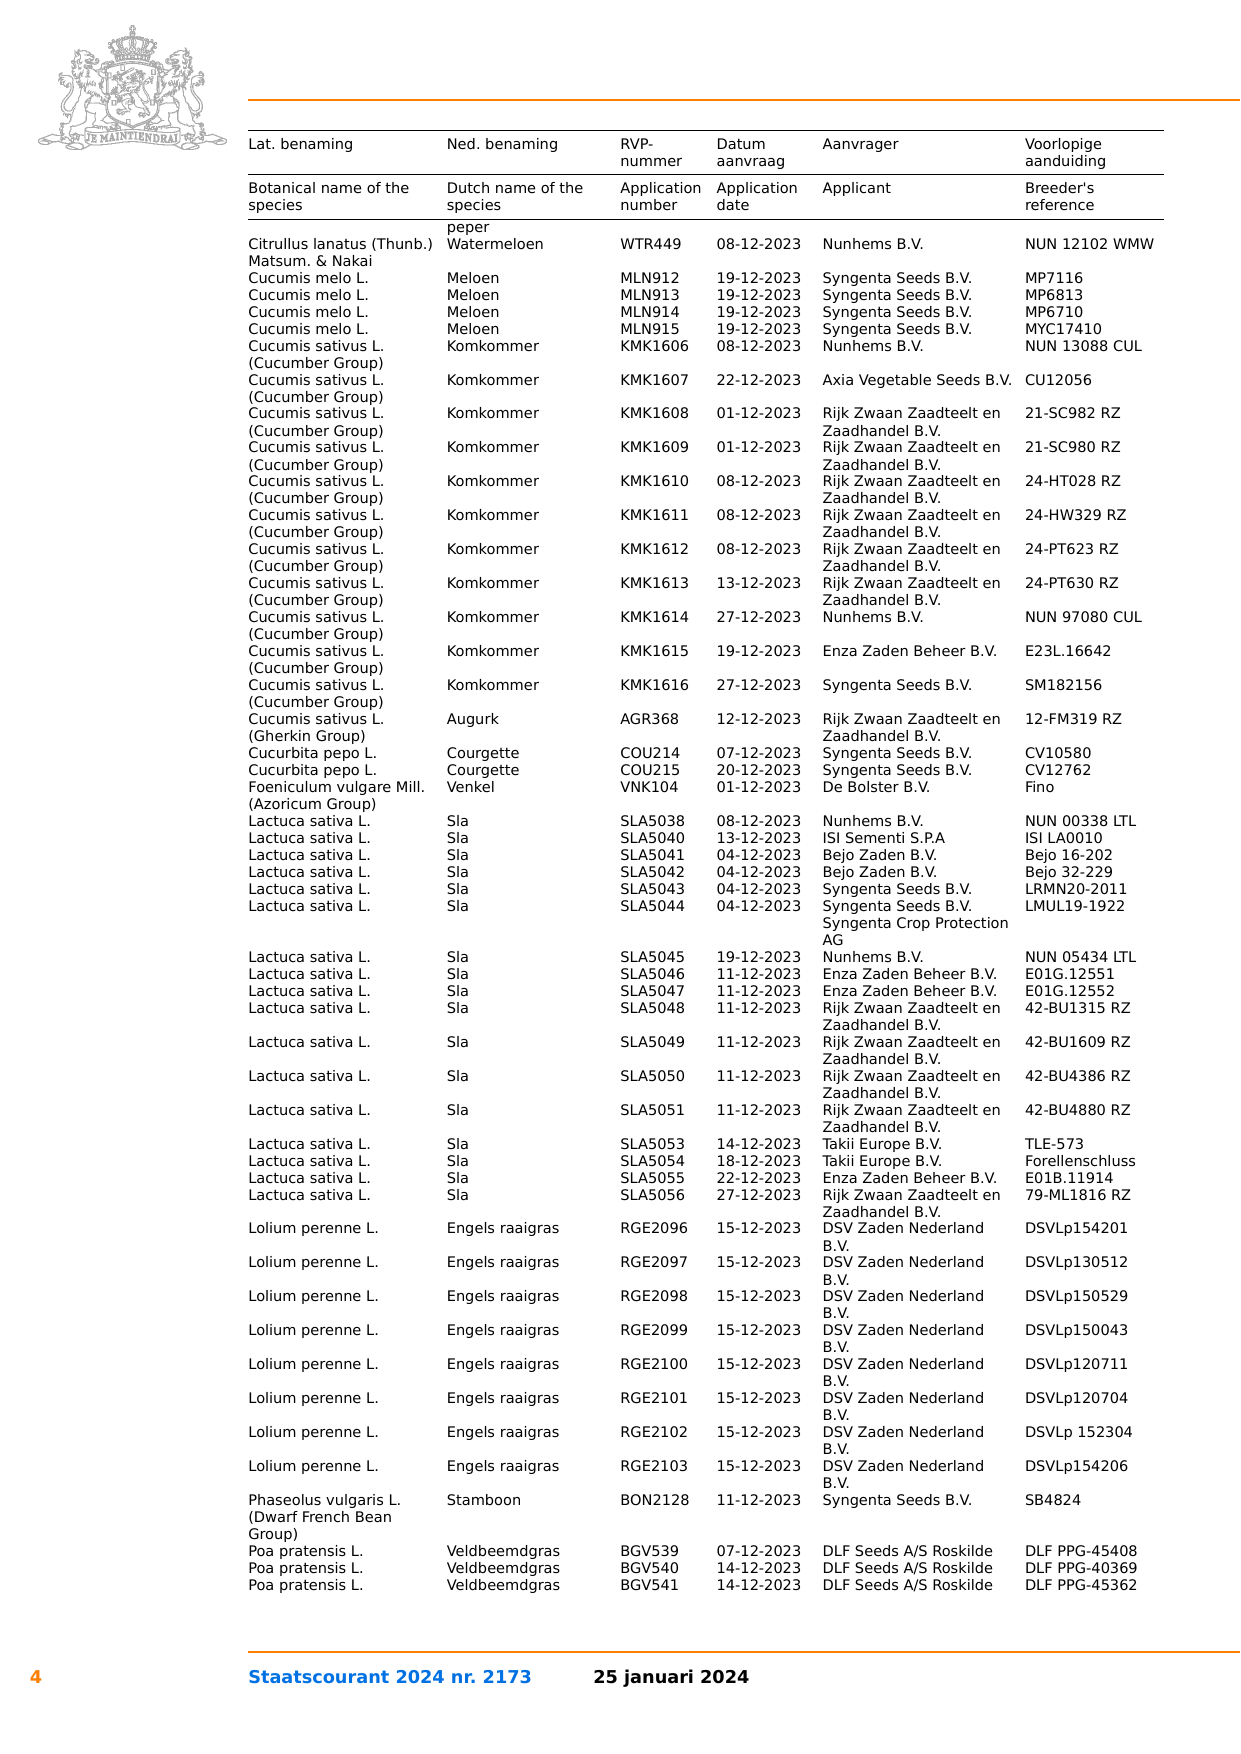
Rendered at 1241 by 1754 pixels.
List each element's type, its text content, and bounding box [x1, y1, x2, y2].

table_cell 04-12-2023 [711, 864, 816, 881]
table_cell Lactuca sativa L. [248, 1034, 441, 1068]
table_cell SLA5053 [614, 1136, 711, 1152]
table_cell Rijk Zwaan Zaadteelt en Zaadhandel B.V. [816, 405, 1019, 439]
table_cell Sla [441, 1186, 614, 1220]
table_cell SLA5054 [614, 1153, 711, 1169]
table_cell Lactuca sativa L. [248, 864, 441, 881]
table_cell KMK1610 [614, 473, 711, 507]
table_cell Sla [441, 1034, 614, 1068]
table_cell Enza Zaden Beheer B.V. [816, 983, 1019, 1000]
table_cell ISI Sementi S.P.A [816, 830, 1019, 847]
table_cell Lolium perenne L. [248, 1356, 441, 1390]
table_cell Bejo 16-202 [1019, 847, 1163, 864]
table_cell SLA5046 [614, 966, 711, 983]
table_cell 08-12-2023 [711, 813, 816, 830]
table_cell Komkommer [441, 507, 614, 541]
table_cell SB4824 [1019, 1492, 1163, 1543]
table_cell Lactuca sativa L. [248, 898, 441, 915]
table_cell Lactuca sativa L. [248, 1000, 441, 1034]
table_cell Breeder's reference [1019, 175, 1163, 219]
table_cell Sla [441, 1170, 614, 1186]
table_header RVP-nummer [614, 131, 711, 174]
table_cell Poa pratensis L. [248, 1543, 441, 1560]
table_cell Lactuca sativa L. [248, 1170, 441, 1186]
table_cell 19-12-2023 [711, 949, 816, 966]
table_cell 27-12-2023 [711, 677, 816, 711]
table_cell Rijk Zwaan Zaadteelt en Zaadhandel B.V. [816, 507, 1019, 541]
table_cell Bejo Zaden B.V. [816, 864, 1019, 881]
table_cell 01-12-2023 [711, 439, 816, 473]
table_cell [441, 915, 614, 949]
table_cell Sla [441, 1068, 614, 1102]
table_cell 22-12-2023 [711, 1170, 816, 1186]
table_cell NUN 05434 LTL [1019, 949, 1163, 966]
table_cell SLA5044 [614, 898, 711, 915]
table_cell 04-12-2023 [711, 847, 816, 864]
table_cell Komkommer [441, 575, 614, 609]
table_cell Takii Europe B.V. [816, 1153, 1019, 1169]
table_cell Cucumis sativus L. (Cucumber Group) [248, 338, 441, 371]
table_header Datum aanvraag [711, 131, 816, 174]
table_cell [711, 915, 816, 949]
table_cell 07-12-2023 [711, 745, 816, 762]
table_cell [614, 220, 711, 236]
table_cell DSV Zaden Nederland B.V. [816, 1424, 1019, 1458]
table_cell Lolium perenne L. [248, 1220, 441, 1254]
table_cell Sla [441, 813, 614, 830]
table_cell BGV540 [614, 1560, 711, 1577]
table_cell Lolium perenne L. [248, 1390, 441, 1424]
table_cell MP6813 [1019, 287, 1163, 303]
table_cell 14-12-2023 [711, 1577, 816, 1594]
table_cell Syngenta Seeds B.V. [816, 762, 1019, 779]
table_cell Meloen [441, 287, 614, 303]
table_cell E01G.12551 [1019, 966, 1163, 983]
table_cell KMK1608 [614, 405, 711, 439]
table_cell BGV541 [614, 1577, 711, 1594]
table_cell 08-12-2023 [711, 473, 816, 507]
table_cell Engels raaigras [441, 1220, 614, 1254]
table_cell Applicant [816, 175, 1019, 219]
table_cell SLA5043 [614, 881, 711, 898]
table_cell 21-SC982 RZ [1019, 405, 1163, 439]
table_cell Augurk [441, 711, 614, 745]
table_cell LMUL19-1922 [1019, 898, 1163, 915]
table_cell Komkommer [441, 371, 614, 405]
table_cell 15-12-2023 [711, 1356, 816, 1390]
table_cell 15-12-2023 [711, 1424, 816, 1458]
table_cell Cucumis melo L. [248, 321, 441, 337]
table_cell RGE2099 [614, 1322, 711, 1356]
table_cell Lolium perenne L. [248, 1458, 441, 1492]
table_cell Phaseolus vulgaris L. (Dwarf French Bean Group) [248, 1492, 441, 1543]
table_cell 22-12-2023 [711, 371, 816, 405]
table_cell 27-12-2023 [711, 1186, 816, 1220]
table_cell Cucumis sativus L. (Cucumber Group) [248, 677, 441, 711]
table_cell [711, 220, 816, 236]
table_cell MLN915 [614, 321, 711, 337]
table_cell MLN912 [614, 270, 711, 287]
table_cell Cucumis sativus L. (Gherkin Group) [248, 711, 441, 745]
table_cell SM182156 [1019, 677, 1163, 711]
table_cell COU215 [614, 762, 711, 779]
table_cell BGV539 [614, 1543, 711, 1560]
table_cell ISI LA0010 [1019, 830, 1163, 847]
table_cell Sla [441, 864, 614, 881]
table_cell Lolium perenne L. [248, 1424, 441, 1458]
table_cell Sla [441, 847, 614, 864]
table_cell KMK1616 [614, 677, 711, 711]
table_cell [248, 915, 441, 949]
table_cell Cucumis sativus L. (Cucumber Group) [248, 473, 441, 507]
table_cell Rijk Zwaan Zaadteelt en Zaadhandel B.V. [816, 1034, 1019, 1068]
table_cell Courgette [441, 762, 614, 779]
table_cell E01G.12552 [1019, 983, 1163, 1000]
table_cell Nunhems B.V. [816, 236, 1019, 269]
table_cell DSVLp150043 [1019, 1322, 1163, 1356]
table_cell DLF PPG-45408 [1019, 1543, 1163, 1560]
table_cell CV12762 [1019, 762, 1163, 779]
table_cell 27-12-2023 [711, 609, 816, 643]
table_cell Syngenta Seeds B.V. [816, 881, 1019, 898]
table_cell 79-ML1816 RZ [1019, 1186, 1163, 1220]
table_cell Meloen [441, 270, 614, 287]
table_cell RGE2102 [614, 1424, 711, 1458]
table_cell 04-12-2023 [711, 898, 816, 915]
table_cell Cucumis sativus L. (Cucumber Group) [248, 575, 441, 609]
table_cell Sla [441, 830, 614, 847]
table_cell Lactuca sativa L. [248, 1068, 441, 1102]
table_cell Engels raaigras [441, 1458, 614, 1492]
table_cell 15-12-2023 [711, 1458, 816, 1492]
table_cell Cucurbita pepo L. [248, 762, 441, 779]
table_cell Veldbeemdgras [441, 1577, 614, 1594]
table_cell Komkommer [441, 338, 614, 371]
table_cell Citrullus lanatus (Thunb.) Matsum. & Nakai [248, 236, 441, 269]
table_cell 08-12-2023 [711, 338, 816, 371]
table_cell 20-12-2023 [711, 762, 816, 779]
table_cell 15-12-2023 [711, 1322, 816, 1356]
table_cell Forellenschluss [1019, 1153, 1163, 1169]
table_cell 01-12-2023 [711, 779, 816, 813]
table_cell DSV Zaden Nederland B.V. [816, 1322, 1019, 1356]
table_cell Komkommer [441, 439, 614, 473]
table_cell NUN 97080 CUL [1019, 609, 1163, 643]
table_cell 15-12-2023 [711, 1220, 816, 1254]
table_cell 11-12-2023 [711, 1034, 816, 1068]
table_cell SLA5041 [614, 847, 711, 864]
table_cell DSVLp120711 [1019, 1356, 1163, 1390]
table_cell Komkommer [441, 677, 614, 711]
table_cell Watermeloen [441, 236, 614, 269]
table_cell [614, 915, 711, 949]
table_cell Cucumis melo L. [248, 270, 441, 287]
table_header Lat. benaming [248, 131, 441, 174]
table_cell Sla [441, 1102, 614, 1136]
table_cell SLA5049 [614, 1034, 711, 1068]
table_cell Nunhems B.V. [816, 949, 1019, 966]
table_cell DSVLp154206 [1019, 1458, 1163, 1492]
table_cell 19-12-2023 [711, 270, 816, 287]
table_cell 11-12-2023 [711, 1068, 816, 1102]
table_cell Foeniculum vulgare Mill. (Azoricum Group) [248, 779, 441, 813]
table_cell LRMN20-2011 [1019, 881, 1163, 898]
table_cell Syngenta Crop Protection AG [816, 915, 1019, 949]
table_cell Syngenta Seeds B.V. [816, 898, 1019, 915]
table_cell 15-12-2023 [711, 1288, 816, 1322]
table_cell Rijk Zwaan Zaadteelt en Zaadhandel B.V. [816, 439, 1019, 473]
table_cell CV10580 [1019, 745, 1163, 762]
table_cell Rijk Zwaan Zaadteelt en Zaadhandel B.V. [816, 1186, 1019, 1220]
table_cell SLA5055 [614, 1170, 711, 1186]
table_cell RGE2098 [614, 1288, 711, 1322]
table_cell Komkommer [441, 405, 614, 439]
table_cell Syngenta Seeds B.V. [816, 321, 1019, 337]
table_cell CU12056 [1019, 371, 1163, 405]
table_cell SLA5038 [614, 813, 711, 830]
table_cell SLA5047 [614, 983, 711, 1000]
picture [38, 25, 227, 150]
table_cell Rijk Zwaan Zaadteelt en Zaadhandel B.V. [816, 1102, 1019, 1136]
table_cell Syngenta Seeds B.V. [816, 287, 1019, 303]
table_cell Cucumis sativus L. (Cucumber Group) [248, 609, 441, 643]
table_cell MLN914 [614, 304, 711, 321]
table_cell Nunhems B.V. [816, 609, 1019, 643]
table_cell Engels raaigras [441, 1254, 614, 1288]
table_cell Komkommer [441, 643, 614, 677]
table_cell DSV Zaden Nederland B.V. [816, 1220, 1019, 1254]
table_cell 24-HW329 RZ [1019, 507, 1163, 541]
table_cell DSV Zaden Nederland B.V. [816, 1356, 1019, 1390]
table_cell TLE-573 [1019, 1136, 1163, 1152]
table_cell 24-PT623 RZ [1019, 541, 1163, 575]
table_cell Syngenta Seeds B.V. [816, 270, 1019, 287]
table_cell Sla [441, 881, 614, 898]
table_cell peper [441, 220, 614, 236]
table_cell Sla [441, 966, 614, 983]
table_cell 42-BU1609 RZ [1019, 1034, 1163, 1068]
table_cell Komkommer [441, 473, 614, 507]
table_cell 42-BU1315 RZ [1019, 1000, 1163, 1034]
table_cell Syngenta Seeds B.V. [816, 677, 1019, 711]
table_cell Stamboon [441, 1492, 614, 1543]
table_cell 12-12-2023 [711, 711, 816, 745]
table_cell 14-12-2023 [711, 1560, 816, 1577]
table_cell Engels raaigras [441, 1322, 614, 1356]
table_cell 13-12-2023 [711, 830, 816, 847]
table_cell Lactuca sativa L. [248, 830, 441, 847]
table_cell NUN 13088 CUL [1019, 338, 1163, 371]
table_cell KMK1612 [614, 541, 711, 575]
table_cell Nunhems B.V. [816, 338, 1019, 371]
table_cell Lolium perenne L. [248, 1322, 441, 1356]
table_cell 11-12-2023 [711, 983, 816, 1000]
table_cell KMK1606 [614, 338, 711, 371]
table_cell [1019, 915, 1163, 949]
table_cell DSVLp 152304 [1019, 1424, 1163, 1458]
table_cell Lactuca sativa L. [248, 983, 441, 1000]
table_cell Lactuca sativa L. [248, 1186, 441, 1220]
table_cell 08-12-2023 [711, 507, 816, 541]
table_cell 11-12-2023 [711, 1102, 816, 1136]
table_cell NUN 12102 WMW [1019, 236, 1163, 269]
table_cell AGR368 [614, 711, 711, 745]
table_cell KMK1611 [614, 507, 711, 541]
table_cell MLN913 [614, 287, 711, 303]
table_cell 08-12-2023 [711, 236, 816, 269]
table_cell Sla [441, 949, 614, 966]
table_cell KMK1614 [614, 609, 711, 643]
table_cell RGE2101 [614, 1390, 711, 1424]
table_cell SLA5042 [614, 864, 711, 881]
table_cell Lactuca sativa L. [248, 847, 441, 864]
table_header Voorlopige aanduiding [1019, 131, 1163, 174]
table_cell 24-HT028 RZ [1019, 473, 1163, 507]
table_cell [816, 220, 1019, 236]
table_cell Venkel [441, 779, 614, 813]
table_cell Bejo Zaden B.V. [816, 847, 1019, 864]
table_cell MP6710 [1019, 304, 1163, 321]
table_cell DLF Seeds A/S Roskilde [816, 1543, 1019, 1560]
table_cell DSV Zaden Nederland B.V. [816, 1254, 1019, 1288]
table_cell RGE2103 [614, 1458, 711, 1492]
table_cell Cucumis sativus L. (Cucumber Group) [248, 405, 441, 439]
table_cell Lactuca sativa L. [248, 949, 441, 966]
table_cell SLA5048 [614, 1000, 711, 1034]
table_cell RGE2100 [614, 1356, 711, 1390]
table_cell Lolium perenne L. [248, 1288, 441, 1322]
table_cell NUN 00338 LTL [1019, 813, 1163, 830]
table_cell 42-BU4386 RZ [1019, 1068, 1163, 1102]
table_cell Dutch name of the species [441, 175, 614, 219]
table_cell SLA5051 [614, 1102, 711, 1136]
table_cell Cucumis melo L. [248, 287, 441, 303]
table_cell 19-12-2023 [711, 643, 816, 677]
table_cell Veldbeemdgras [441, 1543, 614, 1560]
table_cell 14-12-2023 [711, 1136, 816, 1152]
table_cell VNK104 [614, 779, 711, 813]
table_cell 19-12-2023 [711, 321, 816, 337]
table_cell Cucumis sativus L. (Cucumber Group) [248, 371, 441, 405]
table_cell 15-12-2023 [711, 1254, 816, 1288]
table_cell [248, 220, 441, 236]
table_cell BON2128 [614, 1492, 711, 1543]
table_cell DSVLp150529 [1019, 1288, 1163, 1322]
table_cell MP7116 [1019, 270, 1163, 287]
table_cell Application number [614, 175, 711, 219]
table_cell 12-FM319 RZ [1019, 711, 1163, 745]
table_cell E01B.11914 [1019, 1170, 1163, 1186]
table_cell Cucumis sativus L. (Cucumber Group) [248, 439, 441, 473]
table_cell SLA5045 [614, 949, 711, 966]
table_cell Syngenta Seeds B.V. [816, 745, 1019, 762]
table_header Ned. benaming [441, 131, 614, 174]
table_cell MYC17410 [1019, 321, 1163, 337]
table_cell Fino [1019, 779, 1163, 813]
table_cell Rijk Zwaan Zaadteelt en Zaadhandel B.V. [816, 1068, 1019, 1102]
table_cell Lactuca sativa L. [248, 881, 441, 898]
table_cell KMK1609 [614, 439, 711, 473]
table_cell DLF PPG-40369 [1019, 1560, 1163, 1577]
table_cell DLF PPG-45362 [1019, 1577, 1163, 1594]
table_cell Sla [441, 983, 614, 1000]
table_cell 01-12-2023 [711, 405, 816, 439]
table_cell Syngenta Seeds B.V. [816, 1492, 1019, 1543]
table_cell 21-SC980 RZ [1019, 439, 1163, 473]
table_cell Lactuca sativa L. [248, 1153, 441, 1169]
table_cell Rijk Zwaan Zaadteelt en Zaadhandel B.V. [816, 1000, 1019, 1034]
table_cell DSVLp154201 [1019, 1220, 1163, 1254]
table_cell 18-12-2023 [711, 1153, 816, 1169]
table_cell DSVLp120704 [1019, 1390, 1163, 1424]
table_cell Cucumis sativus L. (Cucumber Group) [248, 541, 441, 575]
table_cell Cucumis melo L. [248, 304, 441, 321]
table_cell Meloen [441, 304, 614, 321]
table_cell Lactuca sativa L. [248, 1102, 441, 1136]
table_cell Sla [441, 1000, 614, 1034]
table_cell DSV Zaden Nederland B.V. [816, 1288, 1019, 1322]
table_cell RGE2097 [614, 1254, 711, 1288]
table_cell DSV Zaden Nederland B.V. [816, 1458, 1019, 1492]
table_cell Rijk Zwaan Zaadteelt en Zaadhandel B.V. [816, 575, 1019, 609]
table_cell 15-12-2023 [711, 1390, 816, 1424]
table_cell SLA5050 [614, 1068, 711, 1102]
table_cell Cucurbita pepo L. [248, 745, 441, 762]
table_cell Komkommer [441, 609, 614, 643]
table_cell KMK1613 [614, 575, 711, 609]
table_cell 04-12-2023 [711, 881, 816, 898]
table_cell Lactuca sativa L. [248, 966, 441, 983]
table_cell Syngenta Seeds B.V. [816, 304, 1019, 321]
table_cell Sla [441, 898, 614, 915]
table_cell Meloen [441, 321, 614, 337]
table_cell Enza Zaden Beheer B.V. [816, 643, 1019, 677]
table_cell DSVLp130512 [1019, 1254, 1163, 1288]
table_cell DSV Zaden Nederland B.V. [816, 1390, 1019, 1424]
table_cell Nunhems B.V. [816, 813, 1019, 830]
table_cell SLA5040 [614, 830, 711, 847]
table_cell Veldbeemdgras [441, 1560, 614, 1577]
table_cell 11-12-2023 [711, 1000, 816, 1034]
table_cell Engels raaigras [441, 1424, 614, 1458]
table_cell De Bolster B.V. [816, 779, 1019, 813]
table_cell 11-12-2023 [711, 1492, 816, 1543]
table_cell COU214 [614, 745, 711, 762]
table_cell 42-BU4880 RZ [1019, 1102, 1163, 1136]
table_cell 13-12-2023 [711, 575, 816, 609]
table_cell DLF Seeds A/S Roskilde [816, 1560, 1019, 1577]
table_cell DLF Seeds A/S Roskilde [816, 1577, 1019, 1594]
table_header Aanvrager [816, 131, 1019, 174]
table_cell 07-12-2023 [711, 1543, 816, 1560]
table_cell E23L.16642 [1019, 643, 1163, 677]
table_cell WTR449 [614, 236, 711, 269]
table_cell [1019, 220, 1163, 236]
table_cell Sla [441, 1153, 614, 1169]
table_cell Courgette [441, 745, 614, 762]
table_cell Enza Zaden Beheer B.V. [816, 966, 1019, 983]
table_cell Rijk Zwaan Zaadteelt en Zaadhandel B.V. [816, 541, 1019, 575]
table_cell SLA5056 [614, 1186, 711, 1220]
table_cell Lolium perenne L. [248, 1254, 441, 1288]
table_cell Lactuca sativa L. [248, 813, 441, 830]
table_cell KMK1607 [614, 371, 711, 405]
table_cell KMK1615 [614, 643, 711, 677]
table_cell Komkommer [441, 541, 614, 575]
table_cell 24-PT630 RZ [1019, 575, 1163, 609]
table_cell Cucumis sativus L. (Cucumber Group) [248, 507, 441, 541]
table_cell RGE2096 [614, 1220, 711, 1254]
table_cell 19-12-2023 [711, 304, 816, 321]
table_cell Cucumis sativus L. (Cucumber Group) [248, 643, 441, 677]
table_cell Sla [441, 1136, 614, 1152]
table_cell Engels raaigras [441, 1390, 614, 1424]
table_cell Takii Europe B.V. [816, 1136, 1019, 1152]
table_cell 11-12-2023 [711, 966, 816, 983]
table_cell Poa pratensis L. [248, 1560, 441, 1577]
table_cell Poa pratensis L. [248, 1577, 441, 1594]
table_cell Lactuca sativa L. [248, 1136, 441, 1152]
table_cell Engels raaigras [441, 1288, 614, 1322]
table_cell Bejo 32-229 [1019, 864, 1163, 881]
table_cell Botanical name of the species [248, 175, 441, 219]
table_cell Rijk Zwaan Zaadteelt en Zaadhandel B.V. [816, 711, 1019, 745]
table_cell Rijk Zwaan Zaadteelt en Zaadhandel B.V. [816, 473, 1019, 507]
table_cell Enza Zaden Beheer B.V. [816, 1170, 1019, 1186]
table_cell Engels raaigras [441, 1356, 614, 1390]
table_cell Application date [711, 175, 816, 219]
table_cell 08-12-2023 [711, 541, 816, 575]
table_cell Axia Vegetable Seeds B.V. [816, 371, 1019, 405]
table_cell 19-12-2023 [711, 287, 816, 303]
